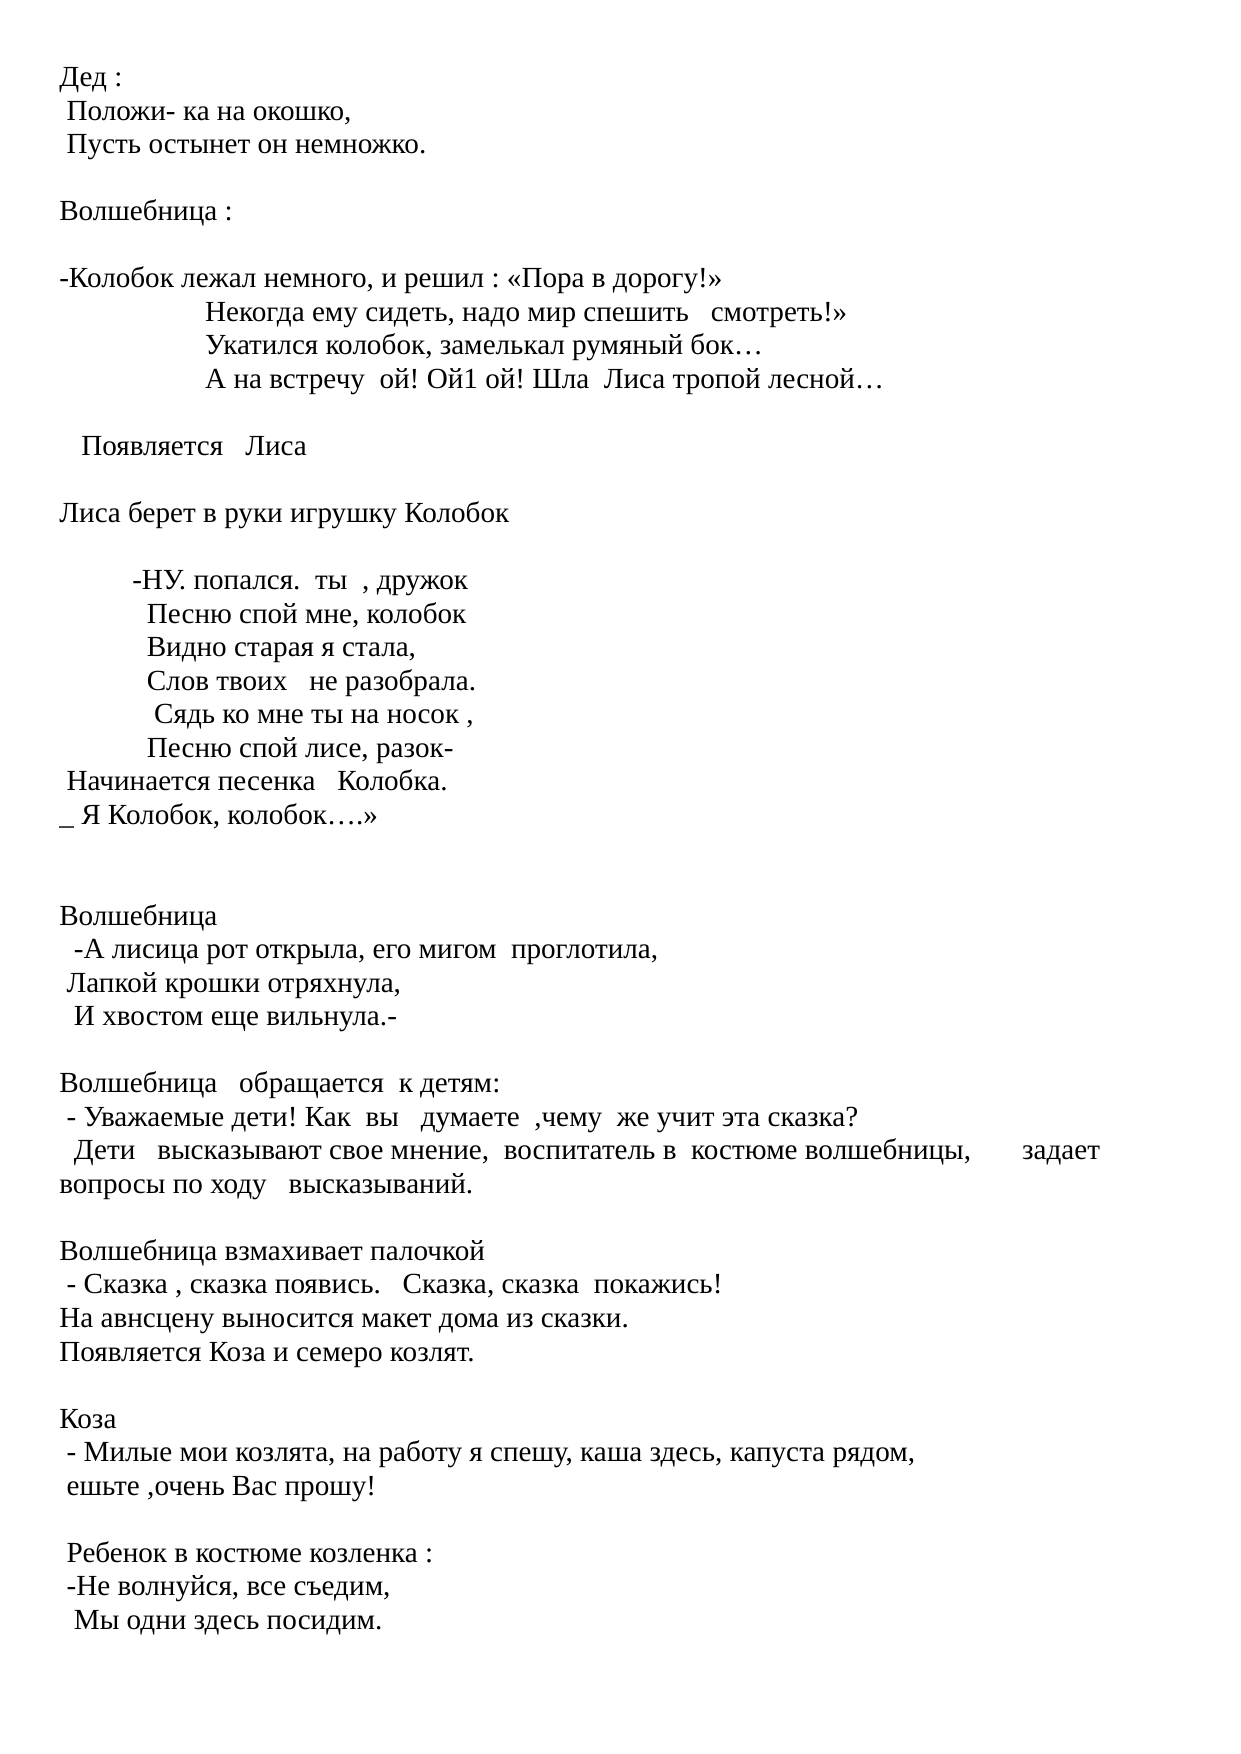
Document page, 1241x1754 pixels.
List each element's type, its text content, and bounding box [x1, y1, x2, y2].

text -А лисица рот открыла, его мигом проглотила, [59, 931, 1181, 965]
text Песню спой мне, колобок [59, 596, 1181, 629]
text - Сказка , сказка появись. Сказка, сказка покажись! [59, 1267, 1181, 1300]
text - Милые мои козлята, на работу я спешу, каша здесь, капуста рядом, [59, 1434, 1181, 1468]
text ешьте ,очень Вас прошу! [59, 1468, 1181, 1501]
text Положи- ка на окошко, [59, 93, 1181, 126]
text Сядь ко мне ты на носок , [59, 696, 1181, 730]
text - Уважаемые дети! Как вы думаете ,чему же учит эта сказка? [59, 1099, 1181, 1132]
text На авнсцену выносится макет дома из сказки. [59, 1300, 1181, 1334]
text Мы одни здесь посидим. [59, 1602, 1181, 1636]
text Лапкой крошки отряхнула, [59, 965, 1181, 998]
text Появляется Лиса [59, 428, 1181, 462]
text Появляется Коза и семеро козлят. [59, 1334, 1181, 1367]
text Видно старая я стала, [59, 629, 1181, 663]
text Начинается песенка Колобка. [59, 763, 1181, 797]
text -Не волнуйся, все съедим, [59, 1568, 1181, 1602]
text -НУ. попался. ты , дружок [59, 562, 1181, 596]
text Дети высказывают свое мнение, воспитатель в костюме волшебницы, задает вопросы по ходу высказываний. [59, 1132, 1181, 1199]
text Слов твоих не разобрала. [59, 663, 1181, 696]
text Волшебница взмахивает палочкой [59, 1233, 1181, 1267]
text -Колобок лежал немного, и решил : «Пора в дорогу!» [59, 260, 1181, 294]
text Волшебница обращается к детям: [59, 1065, 1181, 1099]
text Песню спой лисе, разок- [59, 730, 1181, 763]
text Лиса берет в руки игрушку Колобок [59, 495, 1181, 529]
text Ребенок в костюме козленка : [59, 1535, 1181, 1568]
text Некогда ему сидеть, надо мир спешить смотреть!» [59, 294, 1181, 327]
text Укатился колобок, замелькал румяный бок… [59, 327, 1181, 361]
text А на встречу ой! Ой1 ой! Шла Лиса тропой лесной… [59, 361, 1181, 394]
text Пусть остынет он немножко. [59, 126, 1181, 160]
text Дед : [59, 59, 1181, 93]
text Коза [59, 1401, 1181, 1434]
text И хвостом еще вильнула.- [59, 998, 1181, 1032]
text _ Я Колобок, колобок….» [59, 797, 1181, 831]
text Волшебница : [59, 193, 1181, 227]
text Волшебница [59, 898, 1181, 931]
